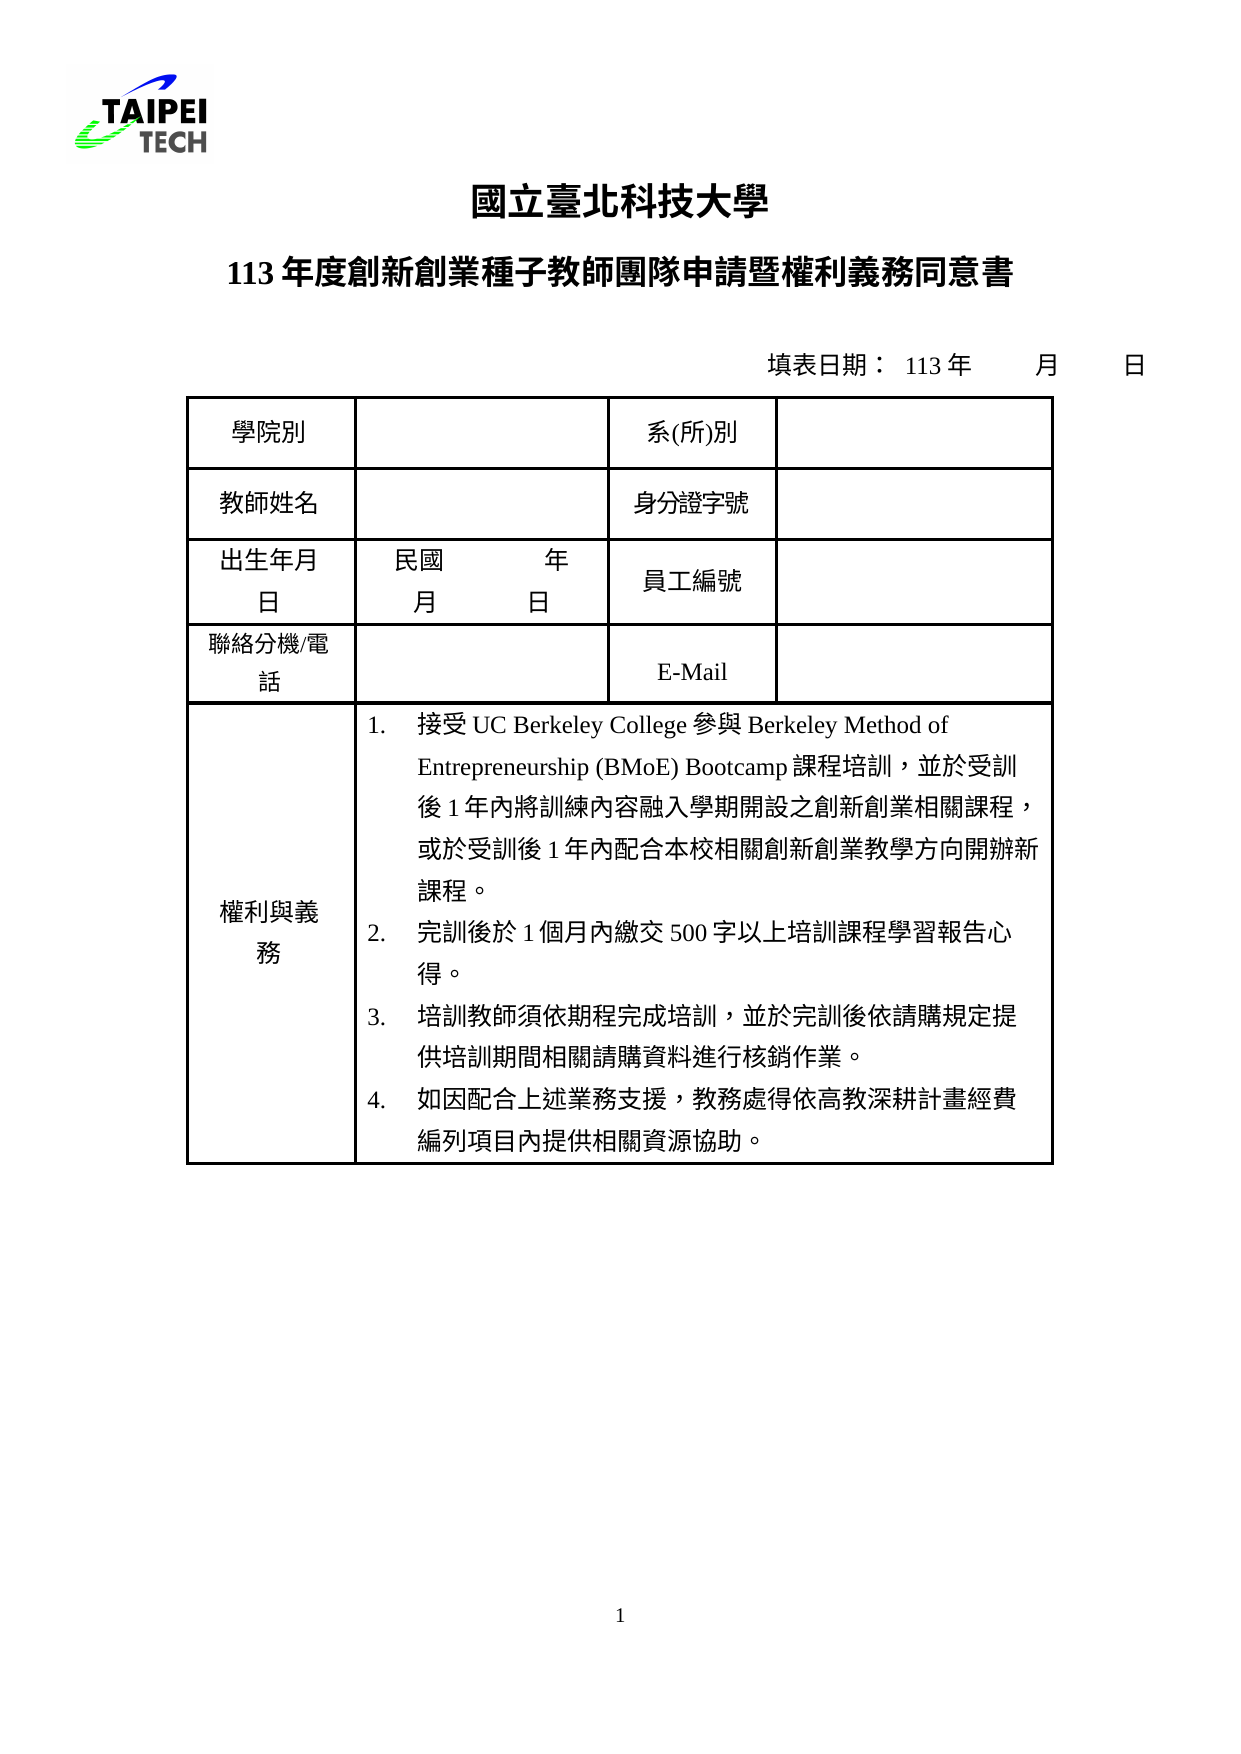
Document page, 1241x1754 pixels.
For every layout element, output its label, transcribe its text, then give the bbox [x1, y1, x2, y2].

table_cell 接受UC Berkeley College參與Berkeley Method of Entrepreneurship (BMoE) Bootcamp課程培訓，並於受訓後1年內將訓練內容融入學期開設之創新創業相關課程，或於受訓後1年內配合本校相關創新創業教學方向開辦新課程。 完訓後於1個月內繳交500字以上培訓課程學習報告心得。 培訓教師須依期程完成培訓，並於完訓後依請購規定提供培訓期間相關請購資料進行核銷作業。 如因配合上述業務支援，教務處得依高教深耕計畫經費編列項目內提供相關資源協助。 [357, 705, 1051, 1162]
table_cell [778, 541, 1051, 623]
table_header 學院別 [189, 399, 354, 467]
table_header [778, 399, 1051, 467]
text 113年度創新創業種子教師團隊申請暨權利義務同意書 [187, 228, 1053, 291]
table_cell [778, 470, 1051, 537]
text 填表日期： 113 年 月 日 [187, 322, 1147, 385]
table_cell 員工編號 [610, 541, 775, 623]
table_cell 聯絡分機/電話 [189, 626, 354, 701]
table_cell E-Mail [610, 626, 775, 701]
table_cell 教師姓名 [189, 470, 354, 537]
table_cell 民國 年 月 日 [357, 541, 607, 623]
table_cell 出生年月日 [189, 541, 354, 623]
table_cell 身分證字號 [610, 470, 775, 537]
table_cell [778, 626, 1051, 701]
table_header [357, 399, 607, 467]
table_cell 權利與義務 [189, 705, 354, 1162]
text 國立臺北科技大學 [187, 157, 1053, 220]
table_cell [357, 470, 607, 537]
table_cell [357, 626, 607, 701]
table_header 系(所)別 [610, 399, 775, 467]
